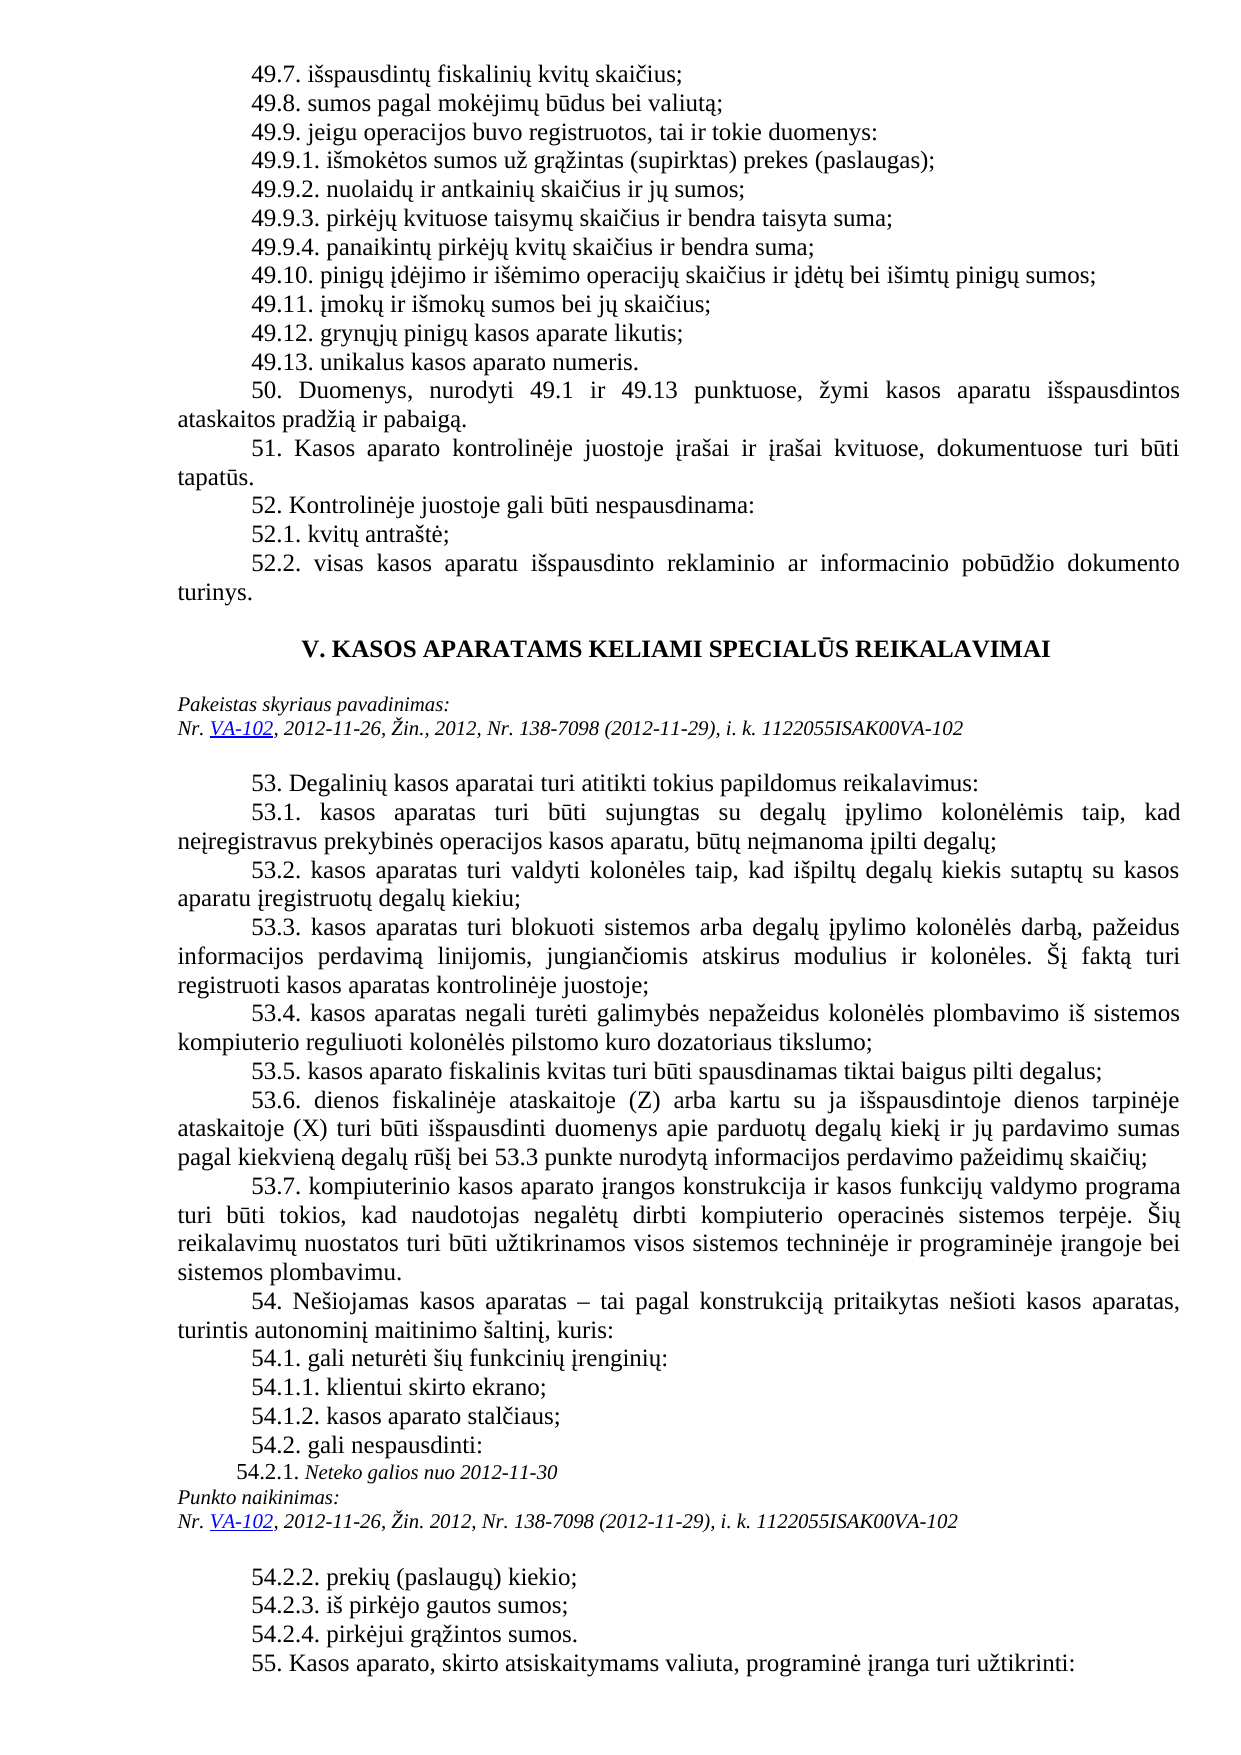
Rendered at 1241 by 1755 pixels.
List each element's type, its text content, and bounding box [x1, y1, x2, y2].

text 52.1. kvitų antraštė; [177, 519, 1181, 548]
text 51. Kasos aparato kontrolinėje juostoje įrašai ir įrašai kvituose, dokumentuose turi būti tapatūs. [177, 433, 1181, 490]
text 54.2.2. prekių (paslaugų) kiekio; [177, 1562, 1181, 1590]
text 53.5. kasos aparato fiskalinis kvitas turi būti spausdinamas tiktai baigus pilti degalus; [177, 1056, 1181, 1085]
text 54.1.1. klientui skirto ekrano; [177, 1372, 1181, 1401]
text 54.2.4. pirkėjui grąžintos sumos. [177, 1619, 1181, 1648]
text 49.9.3. pirkėjų kvituose taisymų skaičius ir bendra taisyta suma; [177, 203, 1181, 232]
text 54.1.2. kasos aparato stalčiaus; [177, 1401, 1181, 1430]
text 49.9.2. nuolaidų ir antkainių skaičius ir jų sumos; [177, 174, 1181, 203]
text 49.10. pinigų įdėjimo ir išėmimo operacijų skaičius ir įdėtų bei išimtų pinigų sumos; [177, 260, 1181, 289]
text 49.9.1. išmokėtos sumos už grąžintas (supirktas) prekes (paslaugas); [177, 145, 1181, 174]
text 53. Degalinių kasos aparatai turi atitikti tokius papildomus reikalavimus: [177, 768, 1181, 797]
text 53.3. kasos aparatas turi blokuoti sistemos arba degalų įpylimo kolonėlės darbą, pažeidus informacijos perdavimą linijomis, jungiančiomis atskirus modulius ir kolonėles. Šį faktą turi registruoti kasos aparatas kontrolinėje juostoje; [177, 912, 1181, 998]
text 53.7. kompiuterinio kasos aparato įrangos konstrukcija ir kasos funkcijų valdymo programa turi būti tokios, kad naudotojas negalėtų dirbti kompiuterio operacinės sistemos terpėje. Šių reikalavimų nuostatos turi būti užtikrinamos visos sistemos techninėje ir programinėje įrangoje bei sistemos plombavimu. [177, 1171, 1181, 1286]
text 54. Nešiojamas kasos aparatas – tai pagal konstrukciją pritaikytas nešioti kasos aparatas, turintis autonominį maitinimo šaltinį, kuris: [177, 1286, 1181, 1343]
text 52. Kontrolinėje juostoje gali būti nespausdinama: [177, 490, 1181, 519]
text 53.1. kasos aparatas turi būti sujungtas su degalų įpylimo kolonėlėmis taip, kad neįregistravus prekybinės operacijos kasos aparatu, būtų neįmanoma įpilti degalų; [177, 797, 1181, 855]
text 53.6. dienos fiskalinėje ataskaitoje (Z) arba kartu su ja išspausdintoje dienos tarpinėje ataskaitoje (X) turi būti išspausdinti duomenys apie parduotų degalų kiekį ir jų pardavimo sumas pagal kiekvieną degalų rūšį bei 53.3 punkte nurodytą informacijos perdavimo pažeidimų skaičių; [177, 1085, 1181, 1171]
text 49.7. išspausdintų fiskalinių kvitų skaičius; [177, 59, 1181, 88]
text 54.2. gali nespausdinti: [177, 1430, 1181, 1458]
text 49.13. unikalus kasos aparato numeris. [177, 347, 1181, 375]
text 54.2.1. Neteko galios nuo 2012-11-30 [177, 1458, 1181, 1485]
text 54.1. gali neturėti šių funkcinių įrenginių: [177, 1343, 1181, 1372]
text 49.12. grynųjų pinigų kasos aparate likutis; [177, 318, 1181, 347]
text 52.2. visas kasos aparatu išspausdinto reklaminio ar informacinio pobūdžio dokumento turinys. [177, 548, 1181, 605]
text Nr. VA-102, 2012-11-26, Žin. 2012, Nr. 138-7098 (2012-11-29), i. k. 1122055ISAK00VA-102 [177, 1509, 1181, 1533]
text Nr. VA-102, 2012-11-26, Žin., 2012, Nr. 138-7098 (2012-11-29), i. k. 1122055ISAK00VA-102 [177, 716, 1181, 740]
text 49.9. jeigu operacijos buvo registruotos, tai ir tokie duomenys: [177, 117, 1181, 145]
text 54.2.3. iš pirkėjo gautos sumos; [177, 1590, 1181, 1619]
text Punkto naikinimas: [177, 1485, 1181, 1509]
text 53.4. kasos aparatas negali turėti galimybės nepažeidus kolonėlės plombavimo iš sistemos kompiuterio reguliuoti kolonėlės pilstomo kuro dozatoriaus tikslumo; [177, 998, 1181, 1056]
text 49.8. sumos pagal mokėjimų būdus bei valiutą; [177, 88, 1181, 117]
text 50. Duomenys, nurodyti 49.1 ir 49.13 punktuose, žymi kasos aparatu išspausdintos ataskaitos pradžią ir pabaigą. [177, 375, 1181, 433]
text Pakeistas skyriaus pavadinimas: [177, 692, 1181, 716]
text 55. Kasos aparato, skirto atsiskaitymams valiuta, programinė įranga turi užtikrinti: [177, 1648, 1181, 1677]
text 53.2. kasos aparatas turi valdyti kolonėles taip, kad išpiltų degalų kiekis sutaptų su kasos aparatu įregistruotų degalų kiekiu; [177, 855, 1181, 912]
text V. KASOS APARATAMS KELIAMI SPECIALŪS REIKALAVIMAI [177, 634, 1181, 663]
text 49.9.4. panaikintų pirkėjų kvitų skaičius ir bendra suma; [177, 232, 1181, 260]
text 49.11. įmokų ir išmokų sumos bei jų skaičius; [177, 289, 1181, 318]
